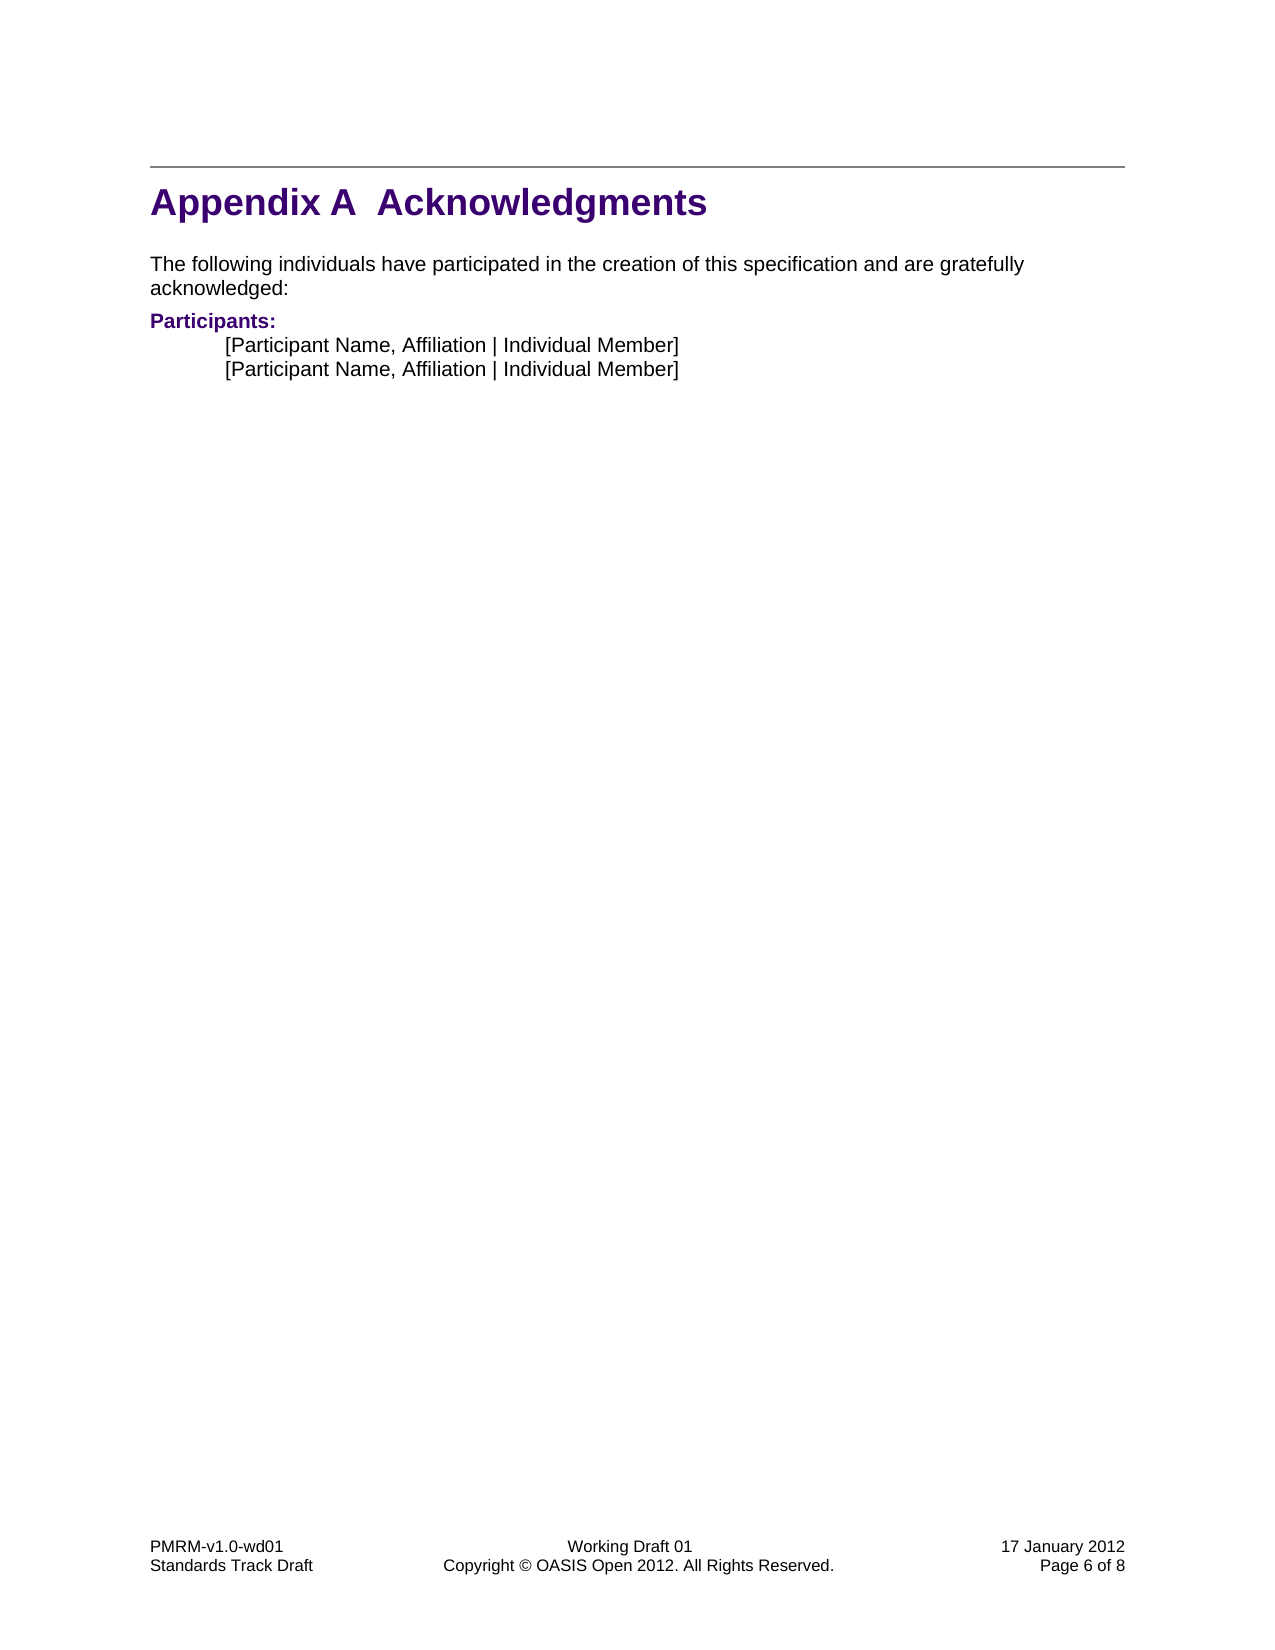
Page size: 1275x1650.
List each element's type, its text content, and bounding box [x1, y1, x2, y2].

text [Participant Name, Affiliation | Individual Member] [225, 357, 1125, 381]
text The following individuals have participated in the creation of this specification and are gratefully acknowledged: [150, 252, 1125, 300]
text [Participant Name, Affiliation | Individual Member] [225, 333, 1125, 357]
title Participants: [150, 309, 1125, 333]
subtitle Acknowledgments [150, 168, 1125, 223]
